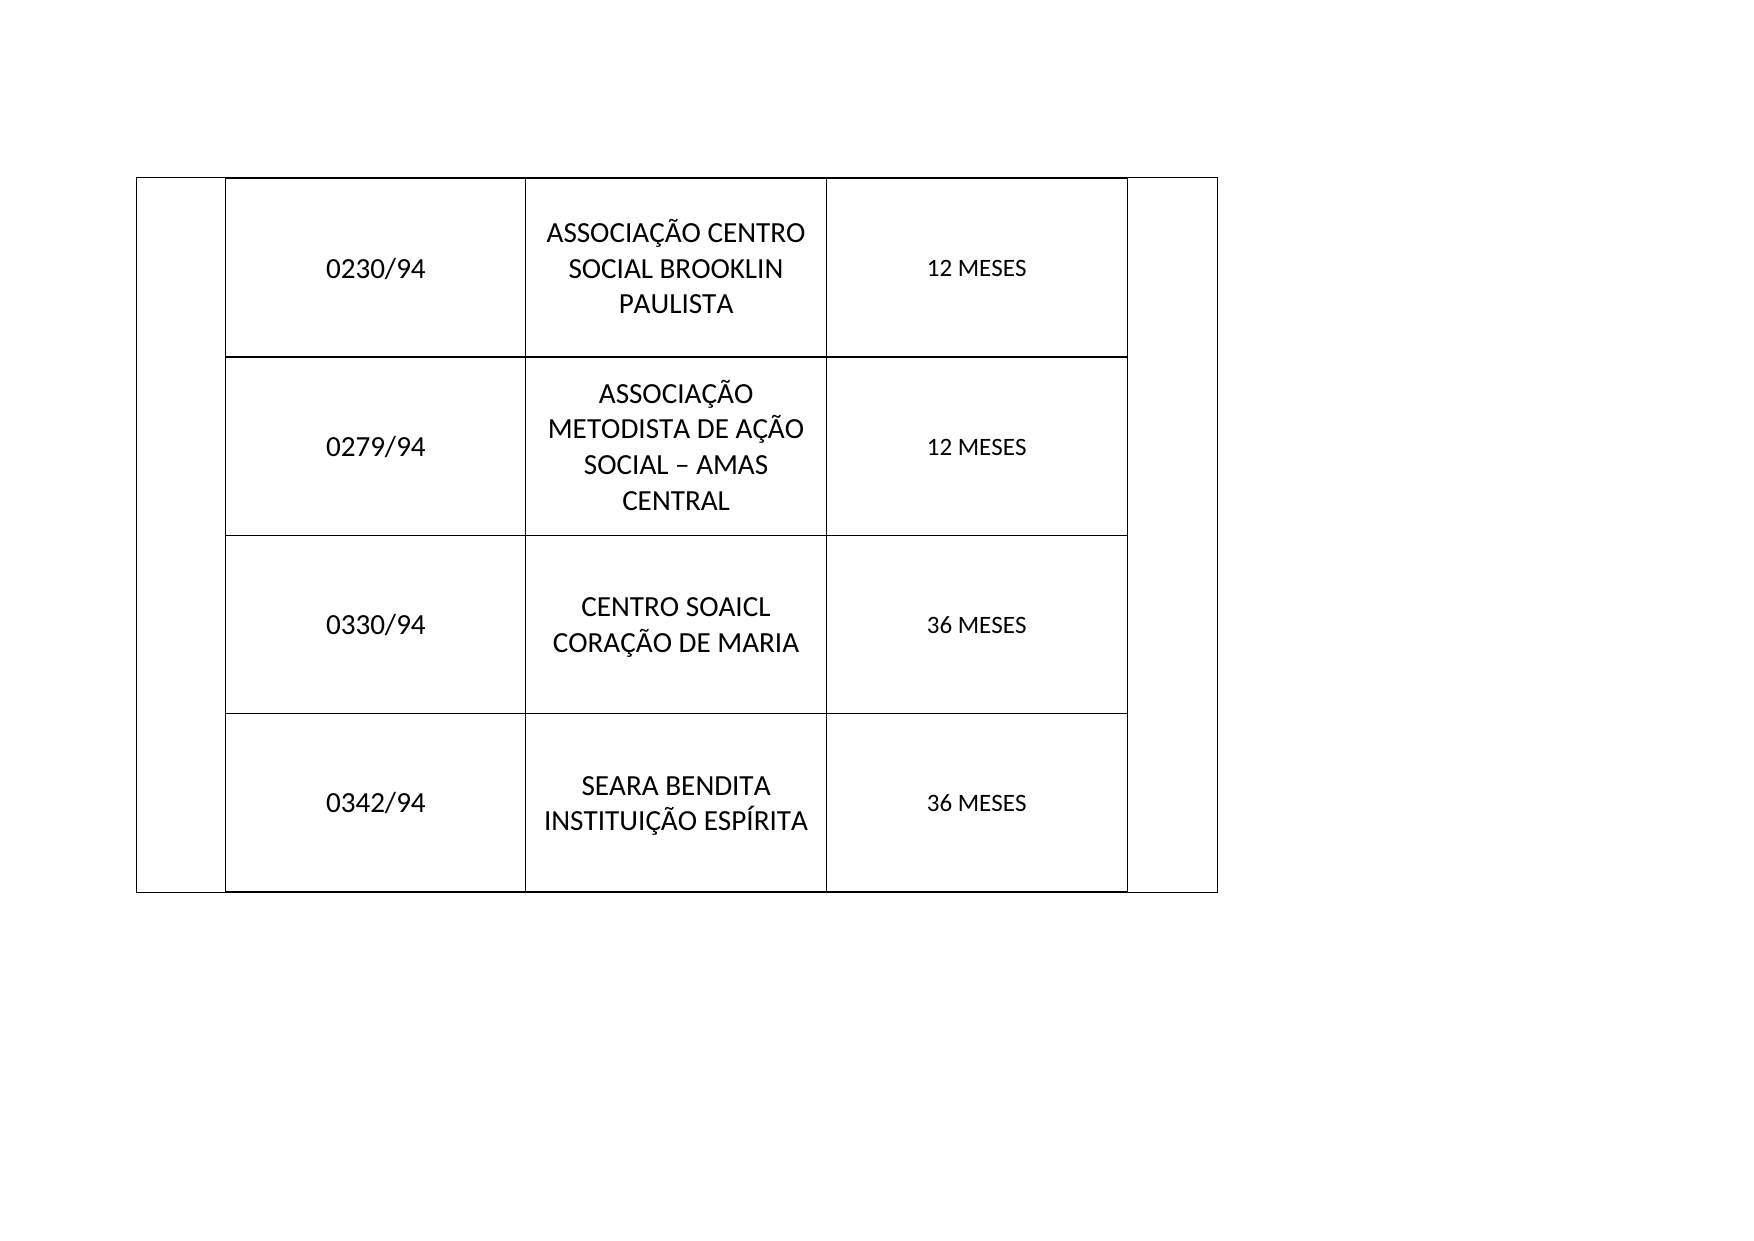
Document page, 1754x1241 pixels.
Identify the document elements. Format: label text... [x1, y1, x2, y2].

table_cell ASSOCIAÇÃO CENTRO SOCIAL BROOKLIN PAULISTA [526, 179, 826, 356]
table_cell 0230/94 [226, 179, 525, 356]
table_cell [1128, 178, 1217, 892]
table_cell ASSOCIAÇÃO METODISTA DE AÇÃO SOCIAL – AMAS CENTRAL [526, 358, 826, 534]
table_cell 0279/94 [226, 358, 525, 534]
table_cell 0342/94 [226, 714, 525, 891]
table_cell 36 MESES [827, 714, 1127, 891]
table_cell 0330/94 [226, 536, 525, 713]
table_cell [137, 178, 225, 892]
table_cell 36 MESES [827, 536, 1127, 713]
table_cell SEARA BENDITA INSTITUIÇÃO ESPÍRITA [526, 714, 826, 891]
table_cell 12 MESES [827, 179, 1127, 356]
table_cell 12 MESES [827, 358, 1127, 534]
table_cell CENTRO SOAICL CORAÇÃO DE MARIA [526, 536, 826, 713]
